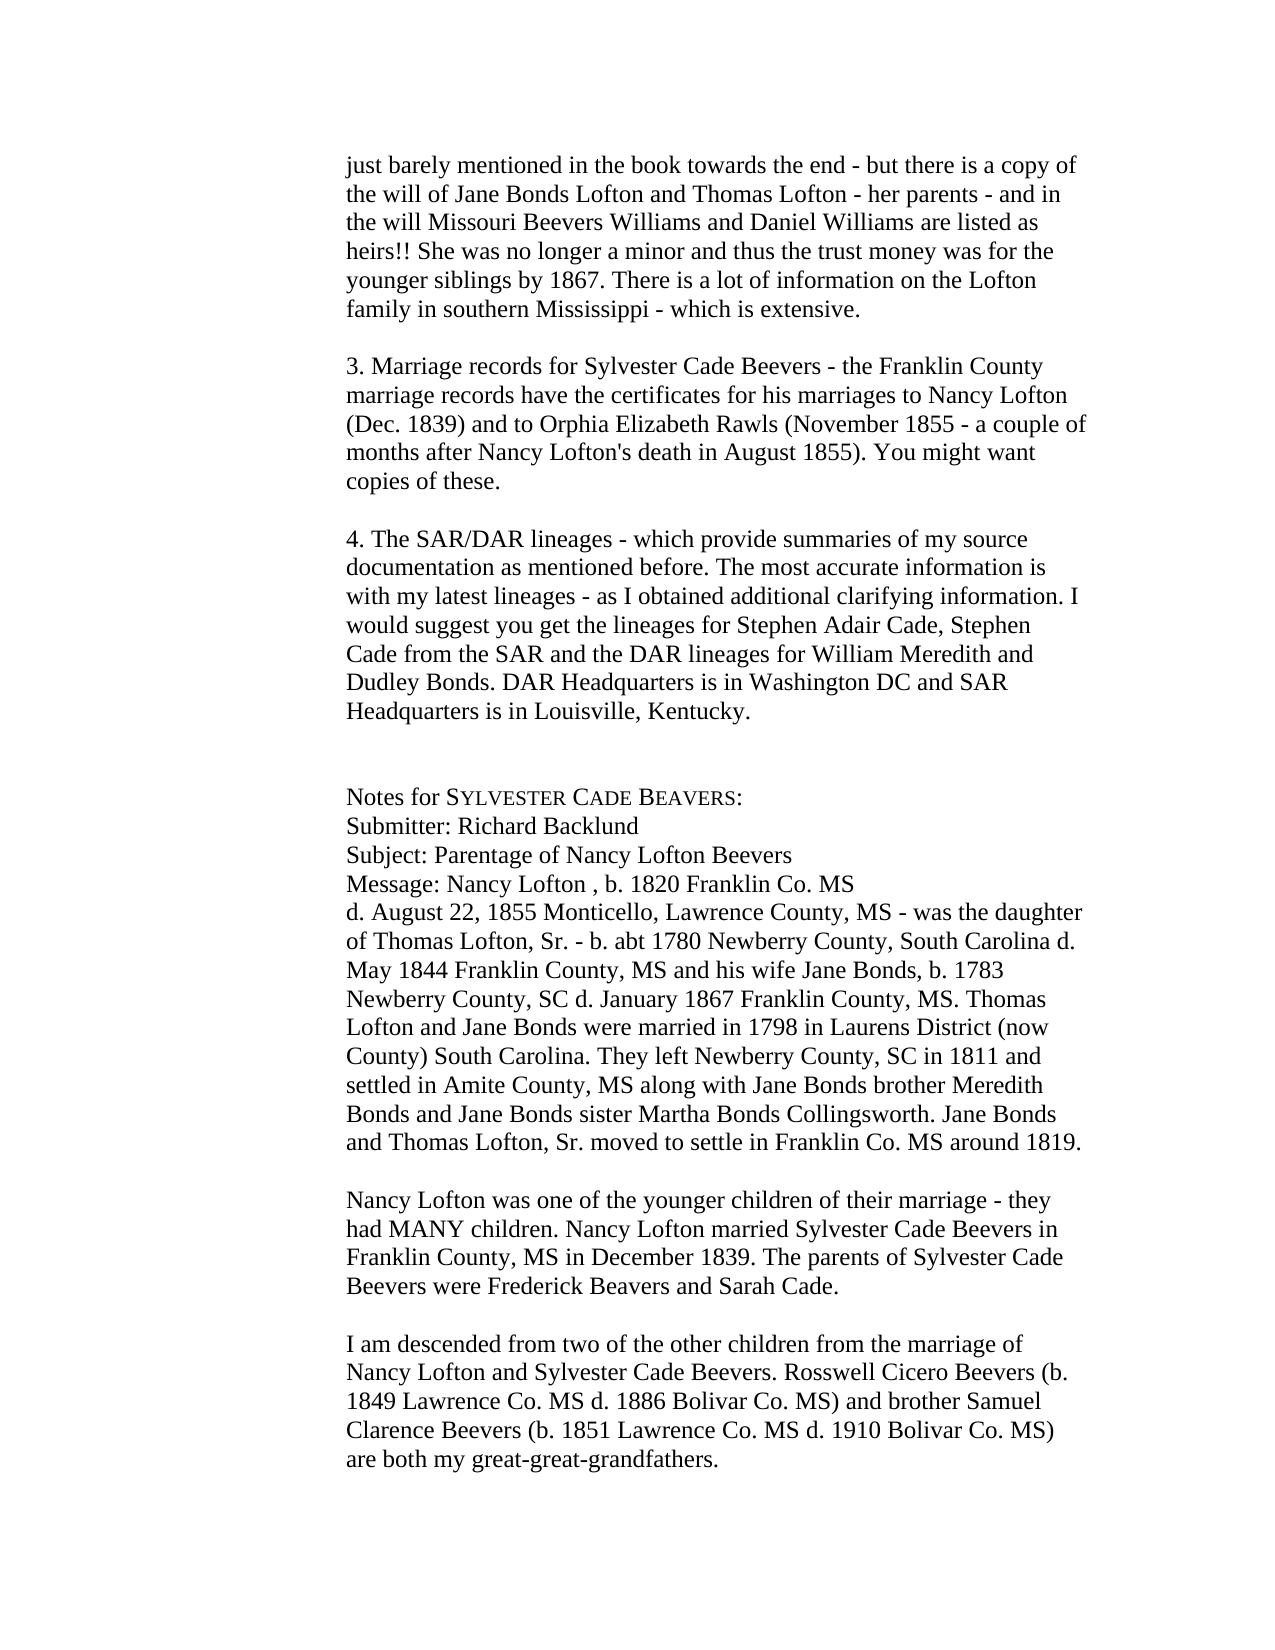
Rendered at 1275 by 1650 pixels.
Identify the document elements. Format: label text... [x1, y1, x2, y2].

text just barely mentioned in the book towards the end - but there is a copy of the will of Jane Bonds Lofton and Thomas Lofton - her parents - and in the will Missouri Beevers Williams and Daniel Williams are listed as heirs!! She was no longer a minor and thus the trust money was for the younger siblings by 1867. There is a lot of information on the Lofton family in southern Mississippi - which is extensive. [346, 150, 1087, 322]
text Nancy Lofton was one of the younger children of their marriage - they had MANY children. Nancy Lofton married Sylvester Cade Beevers in Franklin County, MS in December 1839. The parents of Sylvester Cade Beevers were Frederick Beavers and Sarah Cade. [346, 1185, 1087, 1300]
text Submitter: Richard Backlund [346, 811, 1087, 840]
text 4. The SAR/DAR lineages - which provide summaries of my source documentation as mentioned before. The most accurate information is with my latest lineages - as I obtained additional clarifying information. I would suggest you get the lineages for Stephen Adair Cade, Stephen Cade from the SAR and the DAR lineages for William Meredith and Dudley Bonds. DAR Headquarters is in Washington DC and SAR Headquarters is in Louisville, Kentucky. [346, 524, 1087, 725]
text 3. Marriage records for Sylvester Cade Beevers - the Franklin County marriage records have the certificates for his marriages to Nancy Lofton (Dec. 1839) and to Orphia Elizabeth Rawls (November 1855 - a couple of months after Nancy Lofton's death in August 1855). You might want copies of these. [346, 351, 1087, 495]
text d. August 22, 1855 Monticello, Lawrence County, MS - was the daughter of Thomas Lofton, Sr. - b. abt 1780 Newberry County, South Carolina d. May 1844 Franklin County, MS and his wife Jane Bonds, b. 1783 Newberry County, SC d. January 1867 Franklin County, MS. Thomas Lofton and Jane Bonds were married in 1798 in Laurens District (now County) South Carolina. They left Newberry County, SC in 1811 and settled in Amite County, MS along with Jane Bonds brother Meredith Bonds and Jane Bonds sister Martha Bonds Collingsworth. Jane Bonds and Thomas Lofton, Sr. moved to settle in Franklin Co. MS around 1819. [346, 897, 1087, 1156]
text Message: Nancy Lofton , b. 1820 Franklin Co. MS [346, 869, 1087, 897]
text I am descended from two of the other children from the marriage of Nancy Lofton and Sylvester Cade Beevers. Rosswell Cicero Beevers (b. 1849 Lawrence Co. MS d. 1886 Bolivar Co. MS) and brother Samuel Clarence Beevers (b. 1851 Lawrence Co. MS d. 1910 Bolivar Co. MS) are both my great-great-grandfathers. [346, 1329, 1087, 1472]
text Notes for SYLVESTER CADE BEAVERS: [346, 782, 1087, 811]
text Subject: Parentage of Nancy Lofton Beevers [346, 840, 1087, 869]
